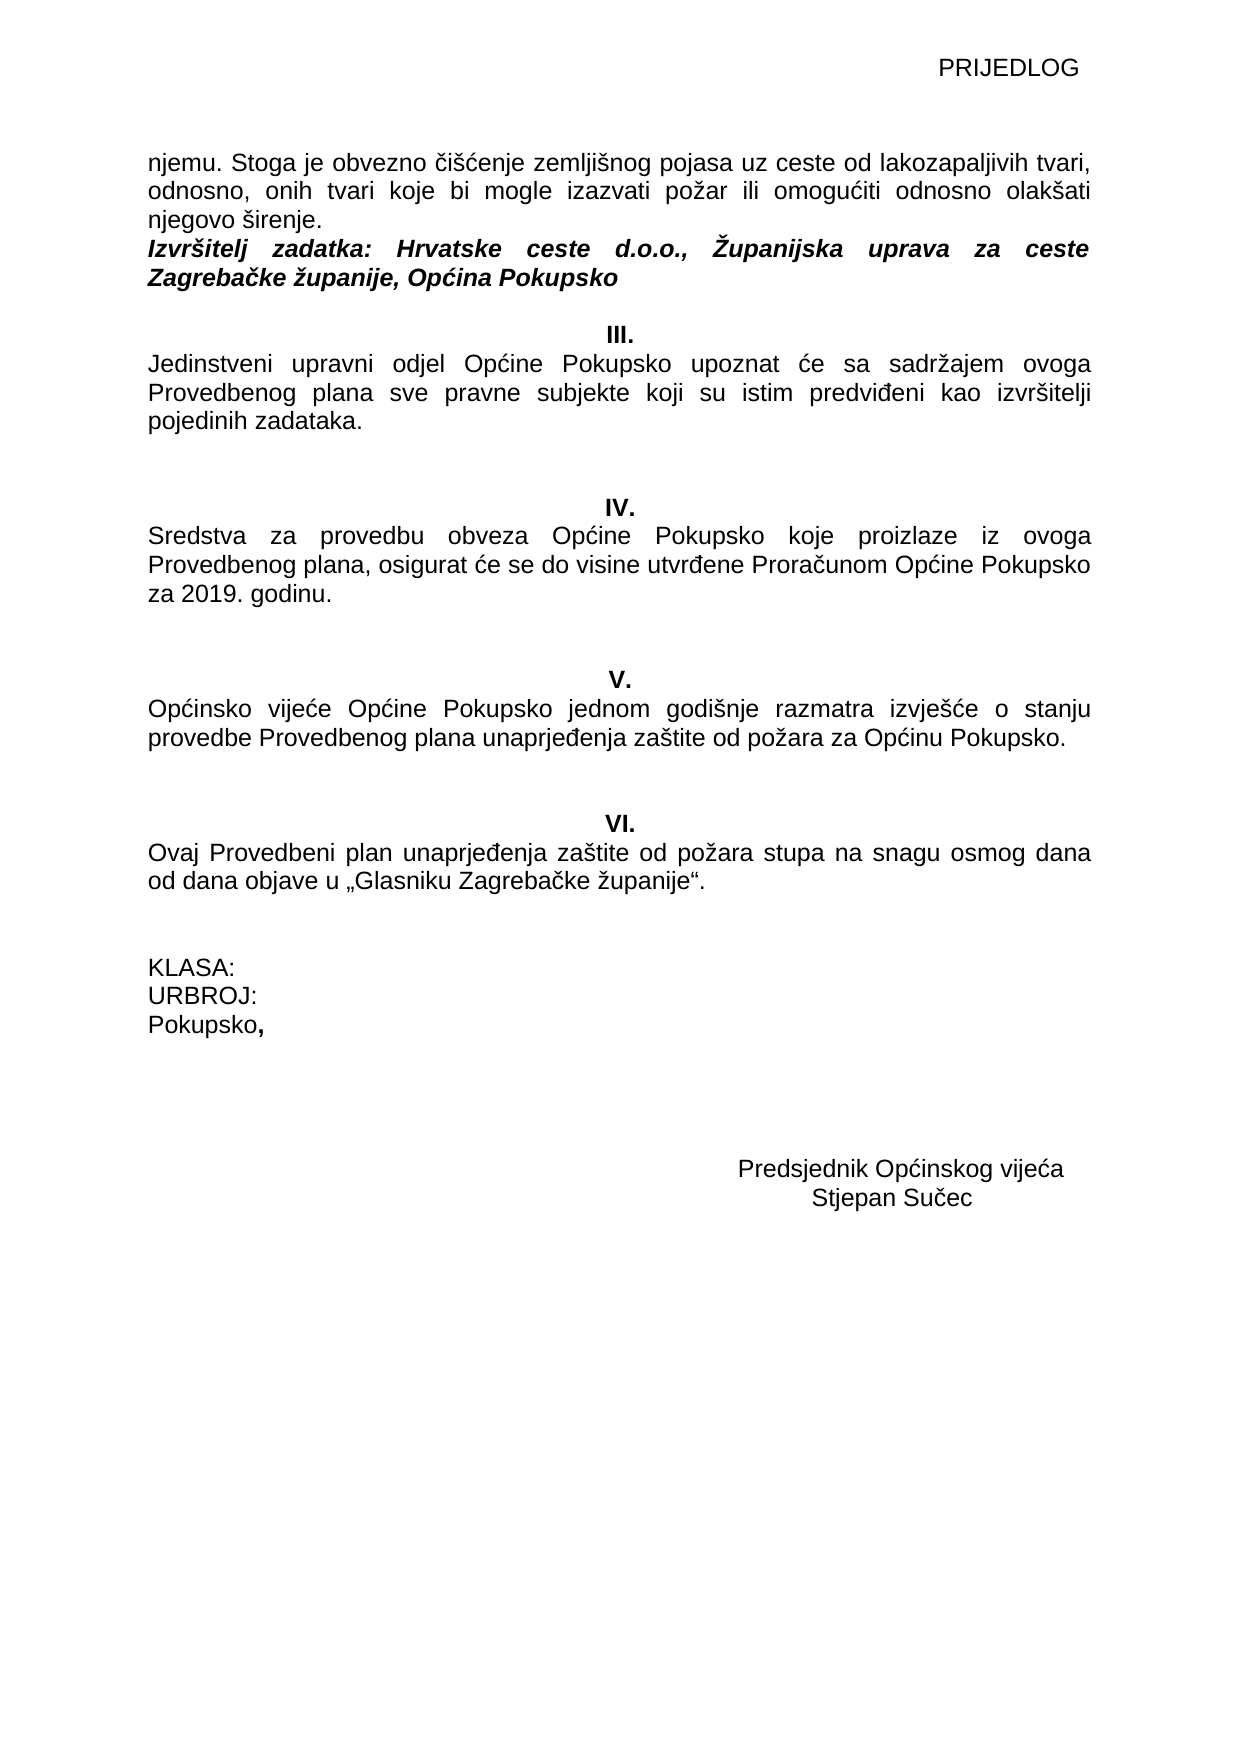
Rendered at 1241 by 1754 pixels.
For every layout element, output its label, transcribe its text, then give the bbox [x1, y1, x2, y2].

text Ovaj Provedbeni plan unaprjeđenja zaštite od požara stupa na snagu osmog dana od dana objave u „Glasniku Zagrebačke županije“. [148, 838, 1093, 895]
text Općinsko vijeće Općine Pokupsko jednom godišnje razmatra izvješće o stanju provedbe Provedbenog plana unaprjeđenja zaštite od požara za Općinu Pokupsko. [148, 694, 1093, 751]
text Jedinstveni upravni odjel Općine Pokupsko upoznat će sa sadržajem ovoga Provedbenog plana sve pravne subjekte koji su istim predviđeni kao izvršitelji pojedinih zadataka. [148, 349, 1093, 435]
text njemu. Stoga je obvezno čišćenje zemljišnog pojasa uz ceste od lakozapaljivih tvari, odnosno, onih tvari koje bi mogle izazvati požar ili omogućiti odnosno olakšati njegovo širenje. [148, 148, 1093, 234]
text Sredstva za provedbu obveza Općine Pokupsko koje proizlaze iz ovoga Provedbenog plana, osigurat će se do visine utvrđene Proračunom Općine Pokupsko za 2019. godinu. [148, 521, 1093, 608]
text Pokupsko, [148, 1010, 1093, 1039]
text IV. [148, 493, 1093, 521]
text VI. [148, 809, 1093, 838]
text URBROJ: [148, 981, 1093, 1010]
text KLASA: [148, 953, 1093, 981]
text V. [148, 665, 1093, 694]
text Stjepan Sučec [148, 1183, 1093, 1211]
text III. [148, 320, 1093, 349]
text Predsjednik Općinskog vijeća [148, 1154, 1093, 1183]
text Izvršitelj zadatka: Hrvatske ceste d.o.o., Županijska uprava za ceste Zagrebačke županije, Općina Pokupsko [148, 234, 1093, 291]
